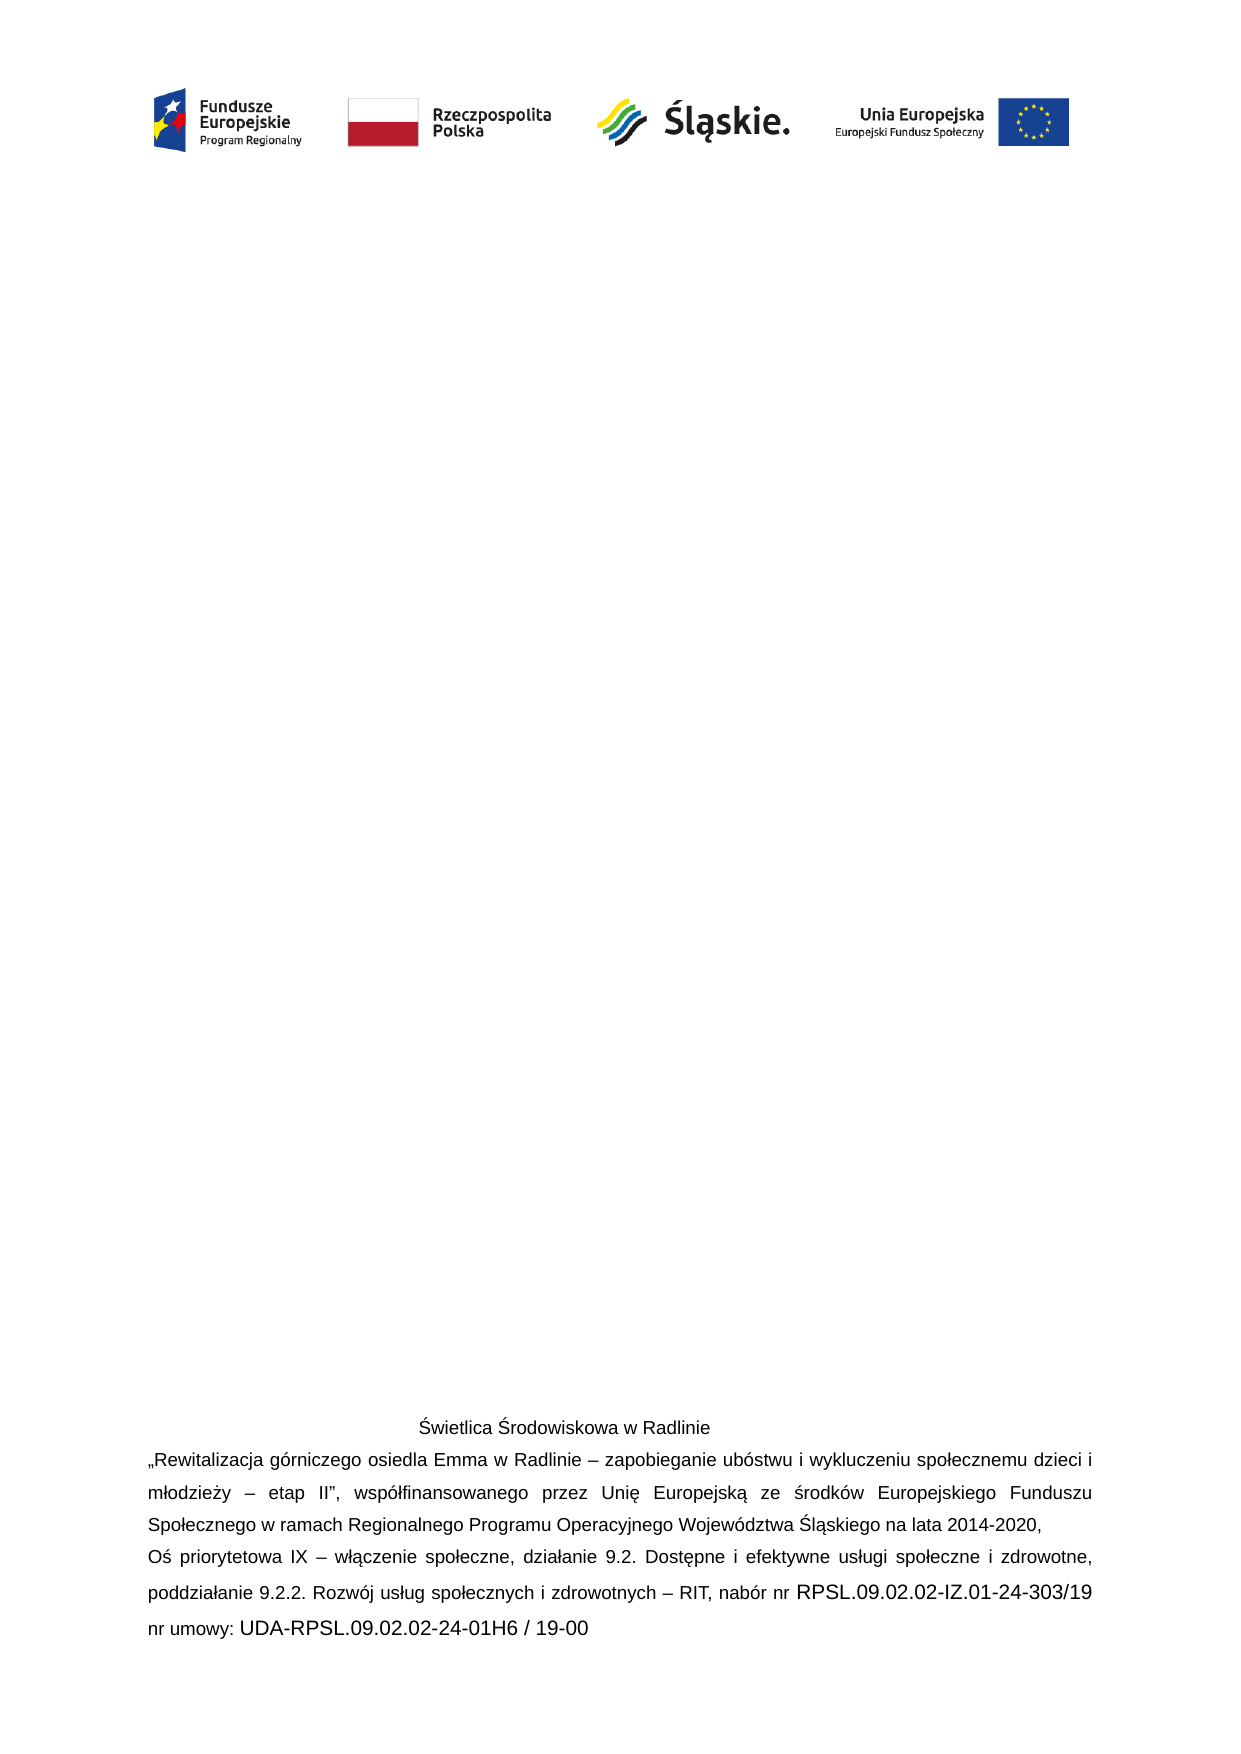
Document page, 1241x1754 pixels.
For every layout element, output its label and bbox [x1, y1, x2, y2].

picture [138, 73, 1084, 167]
